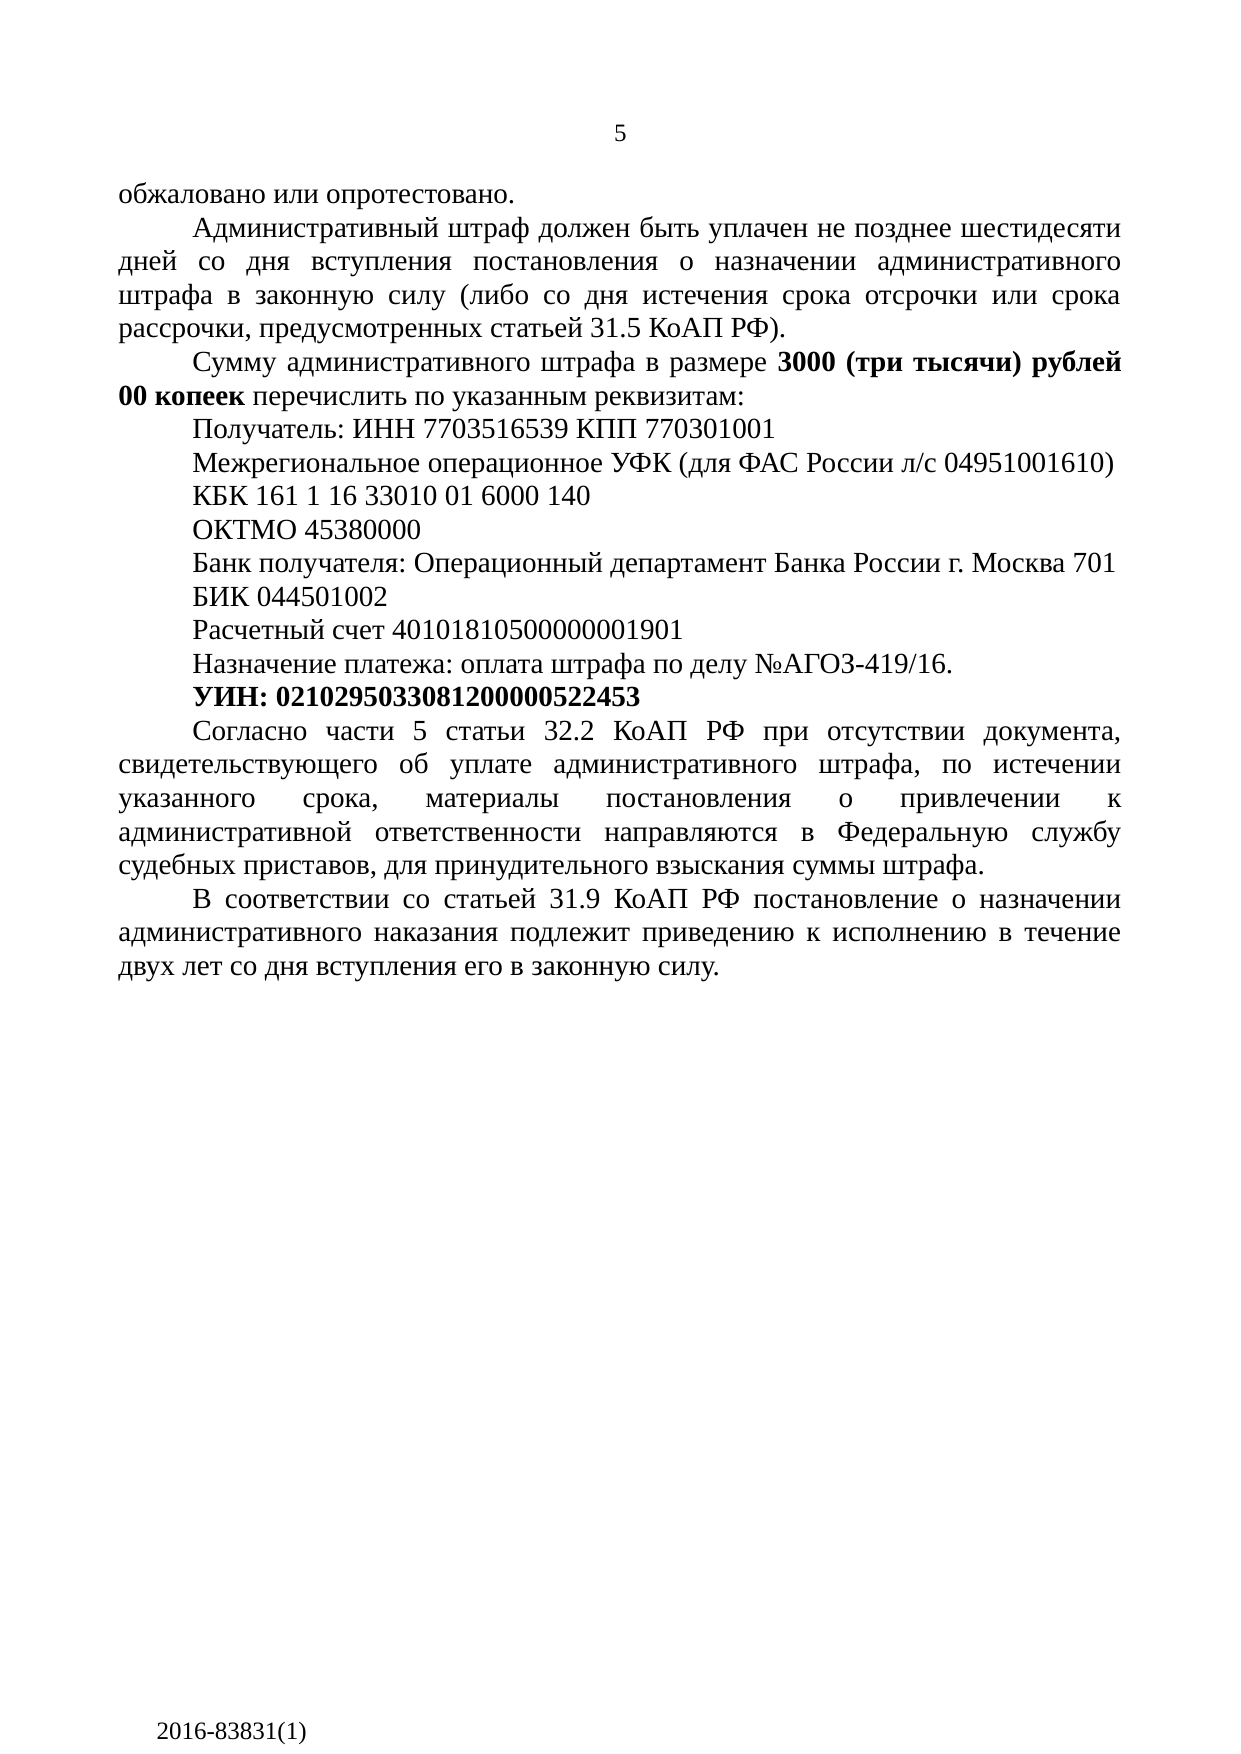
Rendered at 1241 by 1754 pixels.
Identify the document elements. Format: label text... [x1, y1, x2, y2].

text БИК 044501002 [118, 579, 1122, 612]
text В соответствии со статьей 31.9 КоАП РФ постановление о назначении административного наказания подлежит приведению к исполнению в течение двух лет со дня вступления его в законную силу. [118, 881, 1122, 981]
text ОКТМО 45380000 [118, 512, 1122, 545]
text Получатель: ИНН 7703516539 КПП 770301001 [118, 411, 1122, 445]
text КБК 161 1 16 33010 01 6000 140 [118, 478, 1122, 512]
text Банк получателя: Операционный департамент Банка России г. Москва 701 [118, 545, 1122, 579]
text Назначение платежа: оплата штрафа по делу №АГОЗ-419/16. [118, 646, 1122, 679]
text УИН: 0210295033081200000522453 [118, 679, 1122, 713]
text Межрегиональное операционное УФК (для ФАС России л/с 04951001610) [118, 445, 1122, 478]
text Административный штраф должен быть уплачен не позднее шестидесяти дней со дня вступления постановления о назначении административного штрафа в законную силу (либо со дня истечения срока отсрочки или срока рассрочки, предусмотренных статьей 31.5 КоАП РФ). [118, 210, 1122, 344]
text обжаловано или опротестовано. [118, 176, 1122, 210]
text Расчетный счет 40101810500000001901 [118, 612, 1122, 646]
text Согласно части 5 статьи 32.2 КоАП РФ при отсутствии документа, свидетельствующего об уплате административного штрафа, по истечении указанного срока, материалы постановления о привлечении к административной ответственности направляются в Федеральную службу судебных приставов, для принудительного взыскания суммы штрафа. [118, 713, 1122, 881]
text Сумму административного штрафа в размере 3000 (три тысячи) рублей 00 копеек перечислить по указанным реквизитам: [118, 344, 1122, 411]
